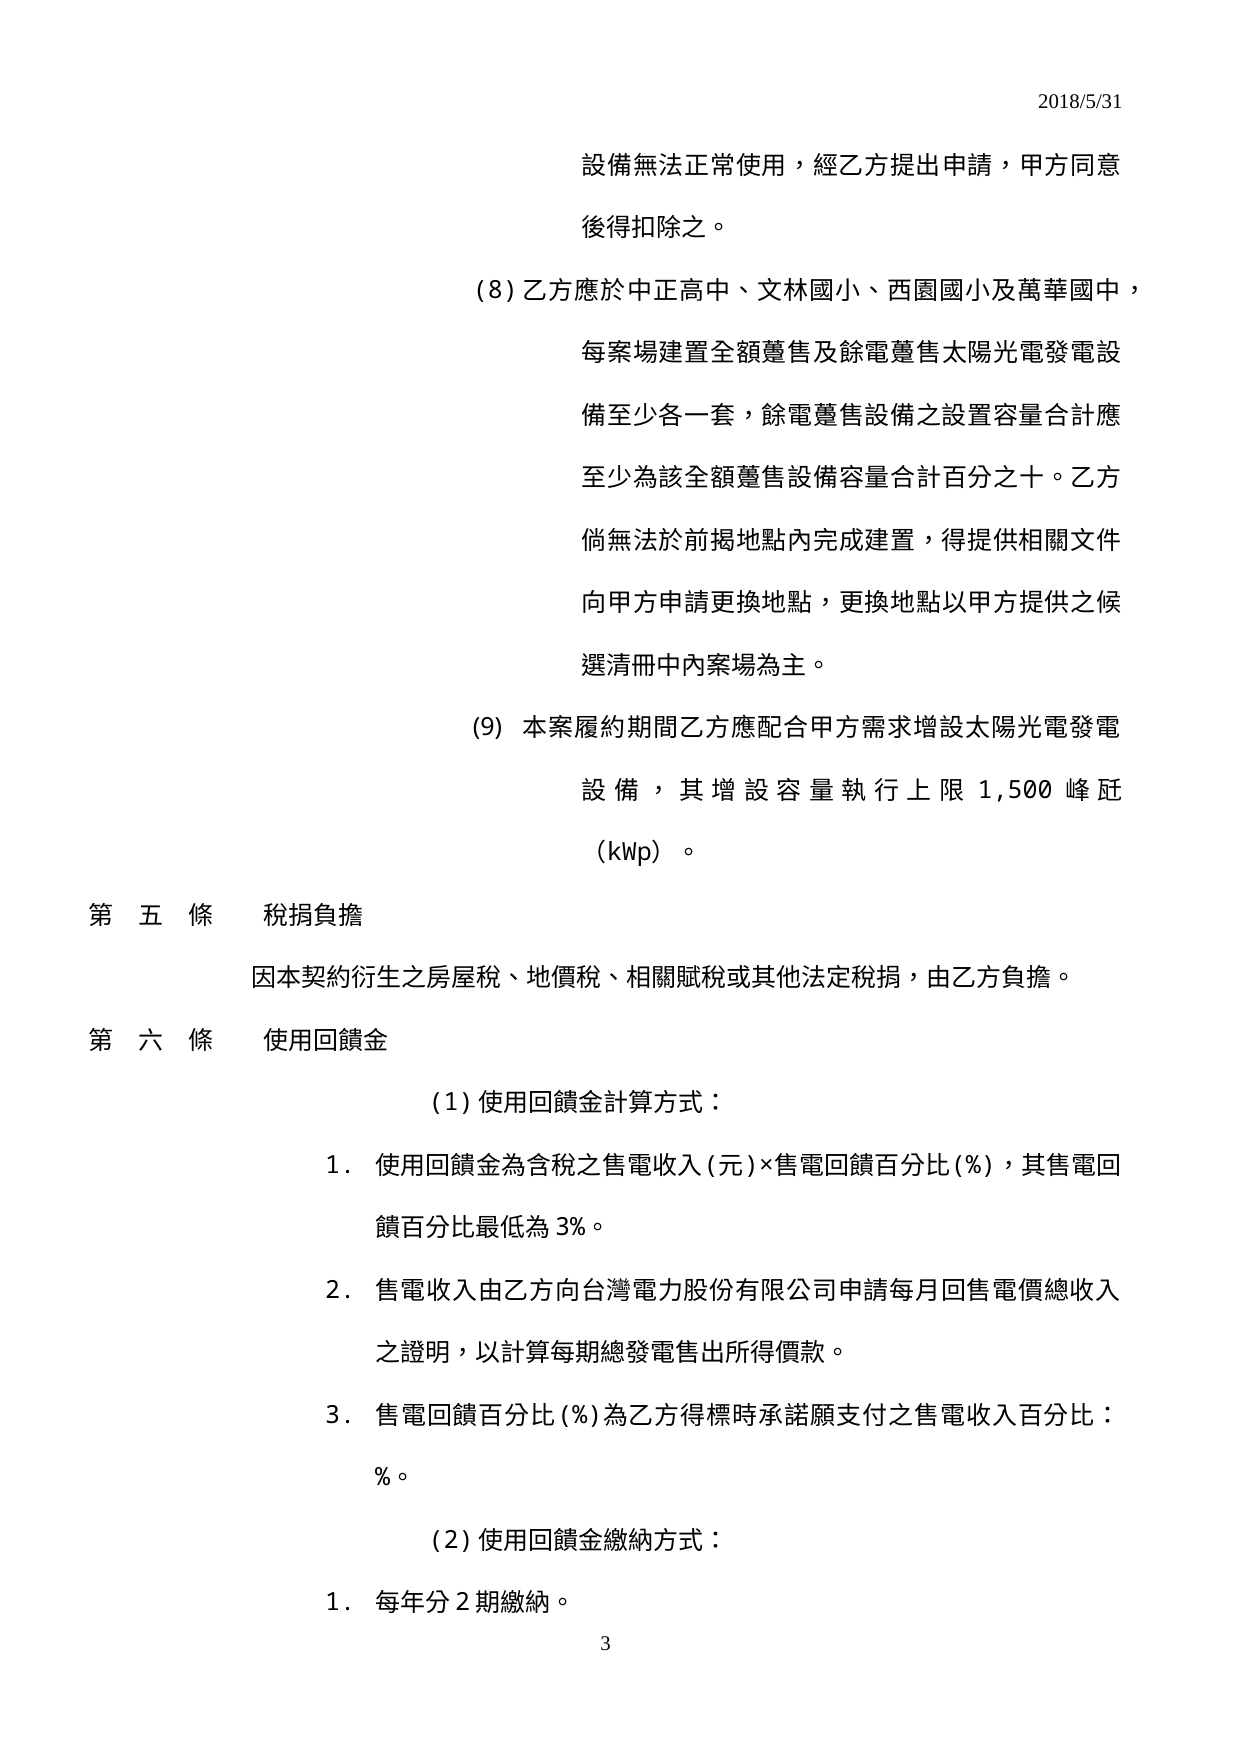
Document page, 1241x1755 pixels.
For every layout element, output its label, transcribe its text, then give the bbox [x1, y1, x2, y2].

text 第 五 條 稅捐負擔 [89, 872, 1122, 934]
text 因本契約衍生之房屋稅、地價稅、相關賦稅或其他法定稅捐，由乙方負擔。 [201, 934, 1122, 997]
text 第 六 條 使用回饋金 [89, 997, 1122, 1059]
list 設備無法正常使用，經乙方提出申請，甲方同意後得扣除之。 [473, 122, 1122, 247]
list 使用回饋金為含稅之售電收入(元)×售電回饋百分比(%)，其售電回饋百分比最低為3%。 [325, 1122, 1122, 1247]
list 售電收入由乙方向台灣電力股份有限公司申請每月回售電價總收入之證明，以計算每期總發電售出所得價款。 [325, 1247, 1122, 1372]
list 乙方應於中正高中、文林國小、西園國小及萬華國中，每案場建置全額躉售及餘電躉售太陽光電發電設備至少各一套，餘電躉售設備之設置容量合計應至少為該全額躉售設備容量合計百分之十。乙方倘無法於前揭地點內完成建置，得提供相關文件向甲方申請更換地點，更換地點以甲方提供之候選清冊中內案場為主。 [473, 247, 1122, 684]
list 售電回饋百分比(%)為乙方得標時承諾願支付之售電收入百分比： %。 [325, 1372, 1122, 1497]
list 使用回饋金繳納方式： [428, 1497, 1122, 1559]
list 每年分2期繳納。 [325, 1559, 1122, 1622]
list 使用回饋金計算方式： [428, 1059, 1122, 1122]
list 本案履約期間乙方應配合甲方需求增設太陽光電發電設備，其增設容量執行上限1,500峰瓩（kWp）。 [473, 684, 1122, 872]
